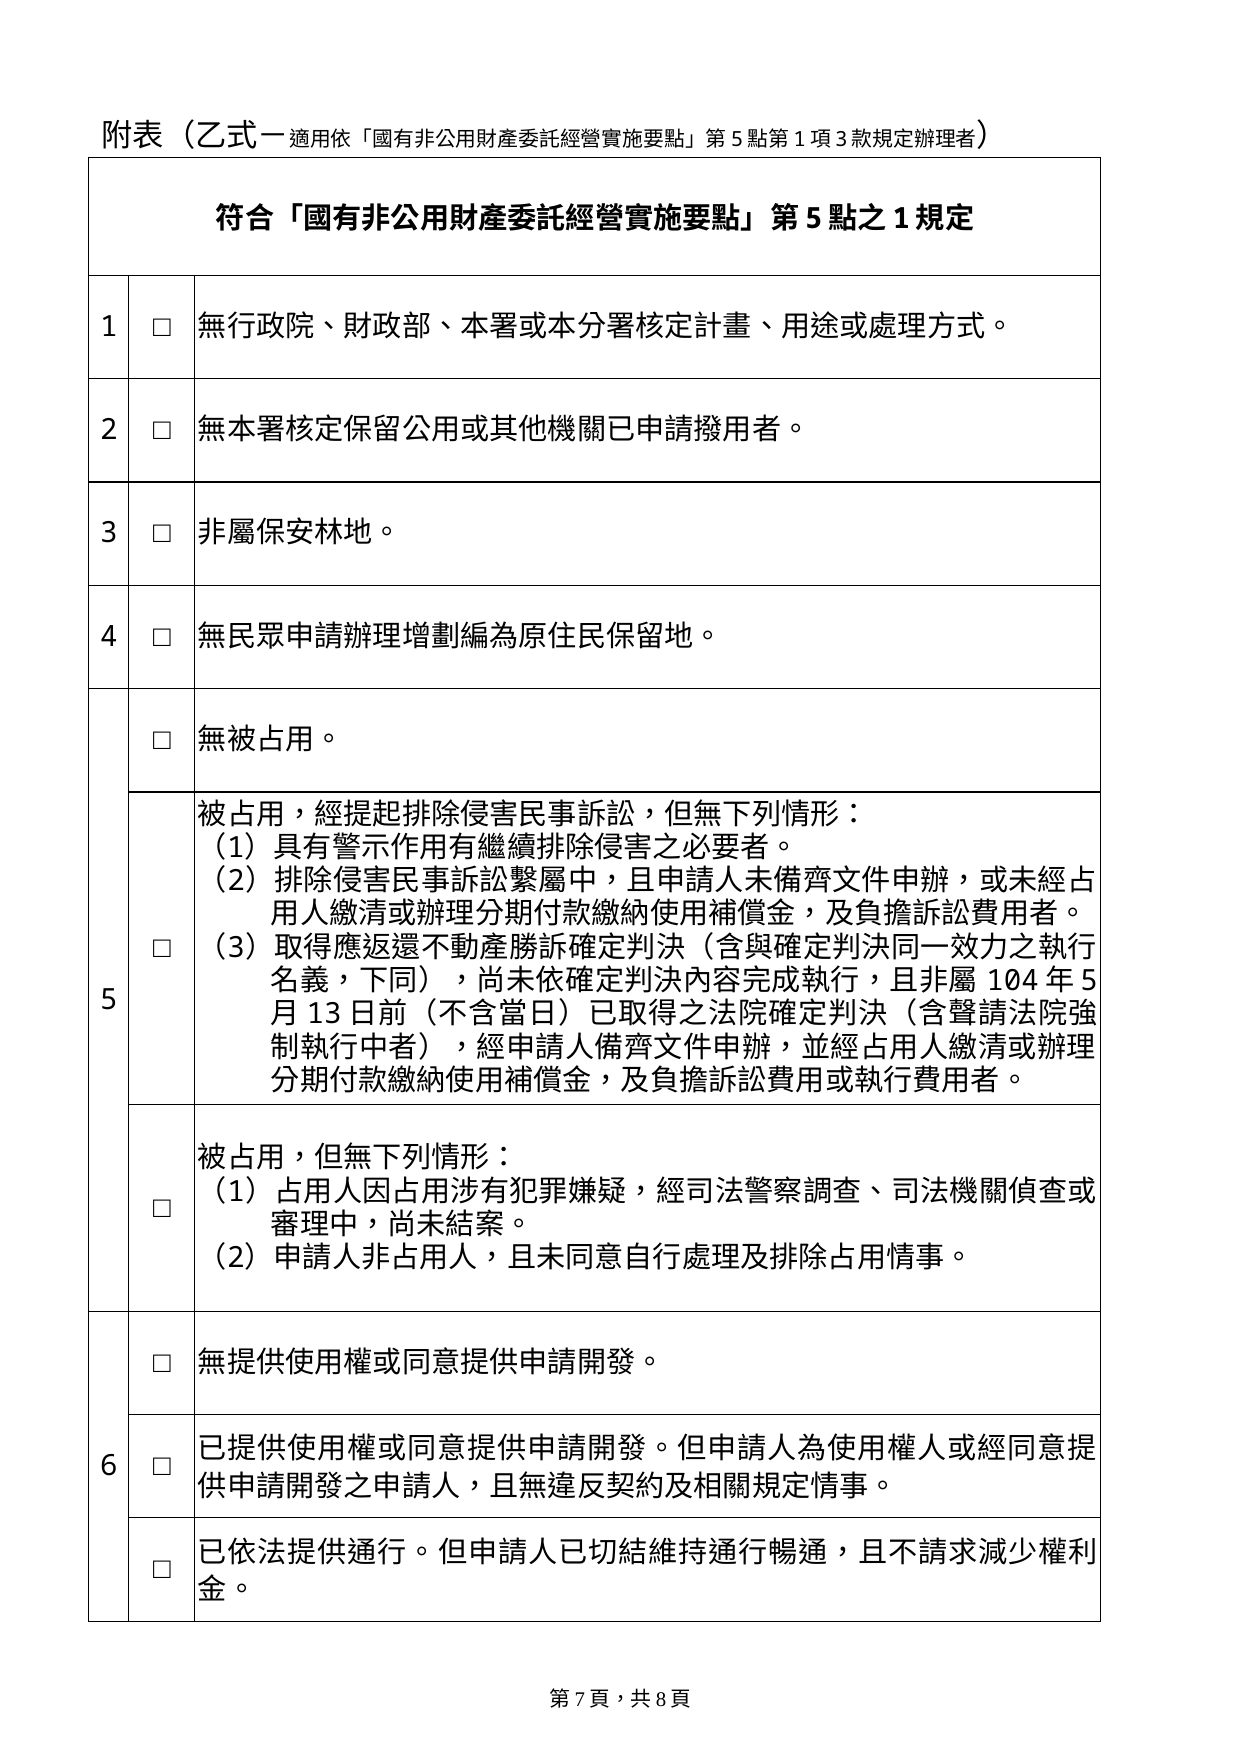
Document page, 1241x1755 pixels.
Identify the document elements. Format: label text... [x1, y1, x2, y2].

table_cell 2 [89, 379, 128, 481]
table_cell 被占用，經提起排除侵害民事訴訟，但無下列情形： （1）具有警示作用有繼續排除侵害之必要者。 （2）排除侵害民事訴訟繫屬中，且申請人未備齊文件申辦，或未經占用人繳清或辦理分期付款繳納使用補償金，及負擔訴訟費用者。 （3）取得應返還不動產勝訴確定判決（含與確定判決同一效力之執行名義，下同），尚未依確定判決內容完成執行，且非屬104年5月13日前（不含當日）已取得之法院確定判決（含聲請法院強制執行中者），經申請人備齊文件申辦，並經占用人繳清或辦理分期付款繳納使用補償金，及負擔訴訟費用或執行費用者。 [195, 793, 1100, 1104]
table_header 符合「國有非公用財產委託經營實施要點」第5點之1規定 [89, 158, 1100, 275]
table_cell □ [129, 483, 194, 585]
table_cell 無民眾申請辦理增劃編為原住民保留地。 [195, 586, 1100, 688]
table_cell 6 [89, 1312, 128, 1621]
table_cell 被占用，但無下列情形： （1）占用人因占用涉有犯罪嫌疑，經司法警察調查、司法機關偵查或審理中，尚未結案。 （2）申請人非占用人，且未同意自行處理及排除占用情事。 [195, 1105, 1100, 1311]
table_cell 5 [89, 689, 128, 1311]
table_cell 已依法提供通行。但申請人已切結維持通行暢通，且不請求減少權利金。 [195, 1518, 1100, 1621]
table_cell 非屬保安林地。 [195, 483, 1100, 585]
table_cell 無行政院、財政部、本署或本分署核定計畫、用途或處理方式。 [195, 276, 1100, 378]
table_cell □ [129, 586, 194, 688]
text 附表（乙式－適用依「國有非公用財產委託經營實施要點」第5點第1項3款規定辦理者） [101, 104, 1152, 157]
table_cell □ [129, 1518, 194, 1621]
table_cell 3 [89, 483, 128, 585]
table_cell 1 [89, 276, 128, 378]
table_cell 無本署核定保留公用或其他機關已申請撥用者。 [195, 379, 1100, 481]
table_cell □ [129, 276, 194, 378]
table_cell □ [129, 1415, 194, 1517]
table_cell □ [129, 793, 194, 1104]
table_cell 無被占用。 [195, 689, 1100, 791]
table_cell 無提供使用權或同意提供申請開發。 [195, 1312, 1100, 1414]
table_cell 4 [89, 586, 128, 688]
table_cell □ [129, 379, 194, 481]
table_cell □ [129, 1312, 194, 1414]
table_cell □ [129, 1105, 194, 1311]
table_cell 已提供使用權或同意提供申請開發。但申請人為使用權人或經同意提供申請開發之申請人，且無違反契約及相關規定情事。 [195, 1415, 1100, 1517]
table_cell □ [129, 689, 194, 791]
